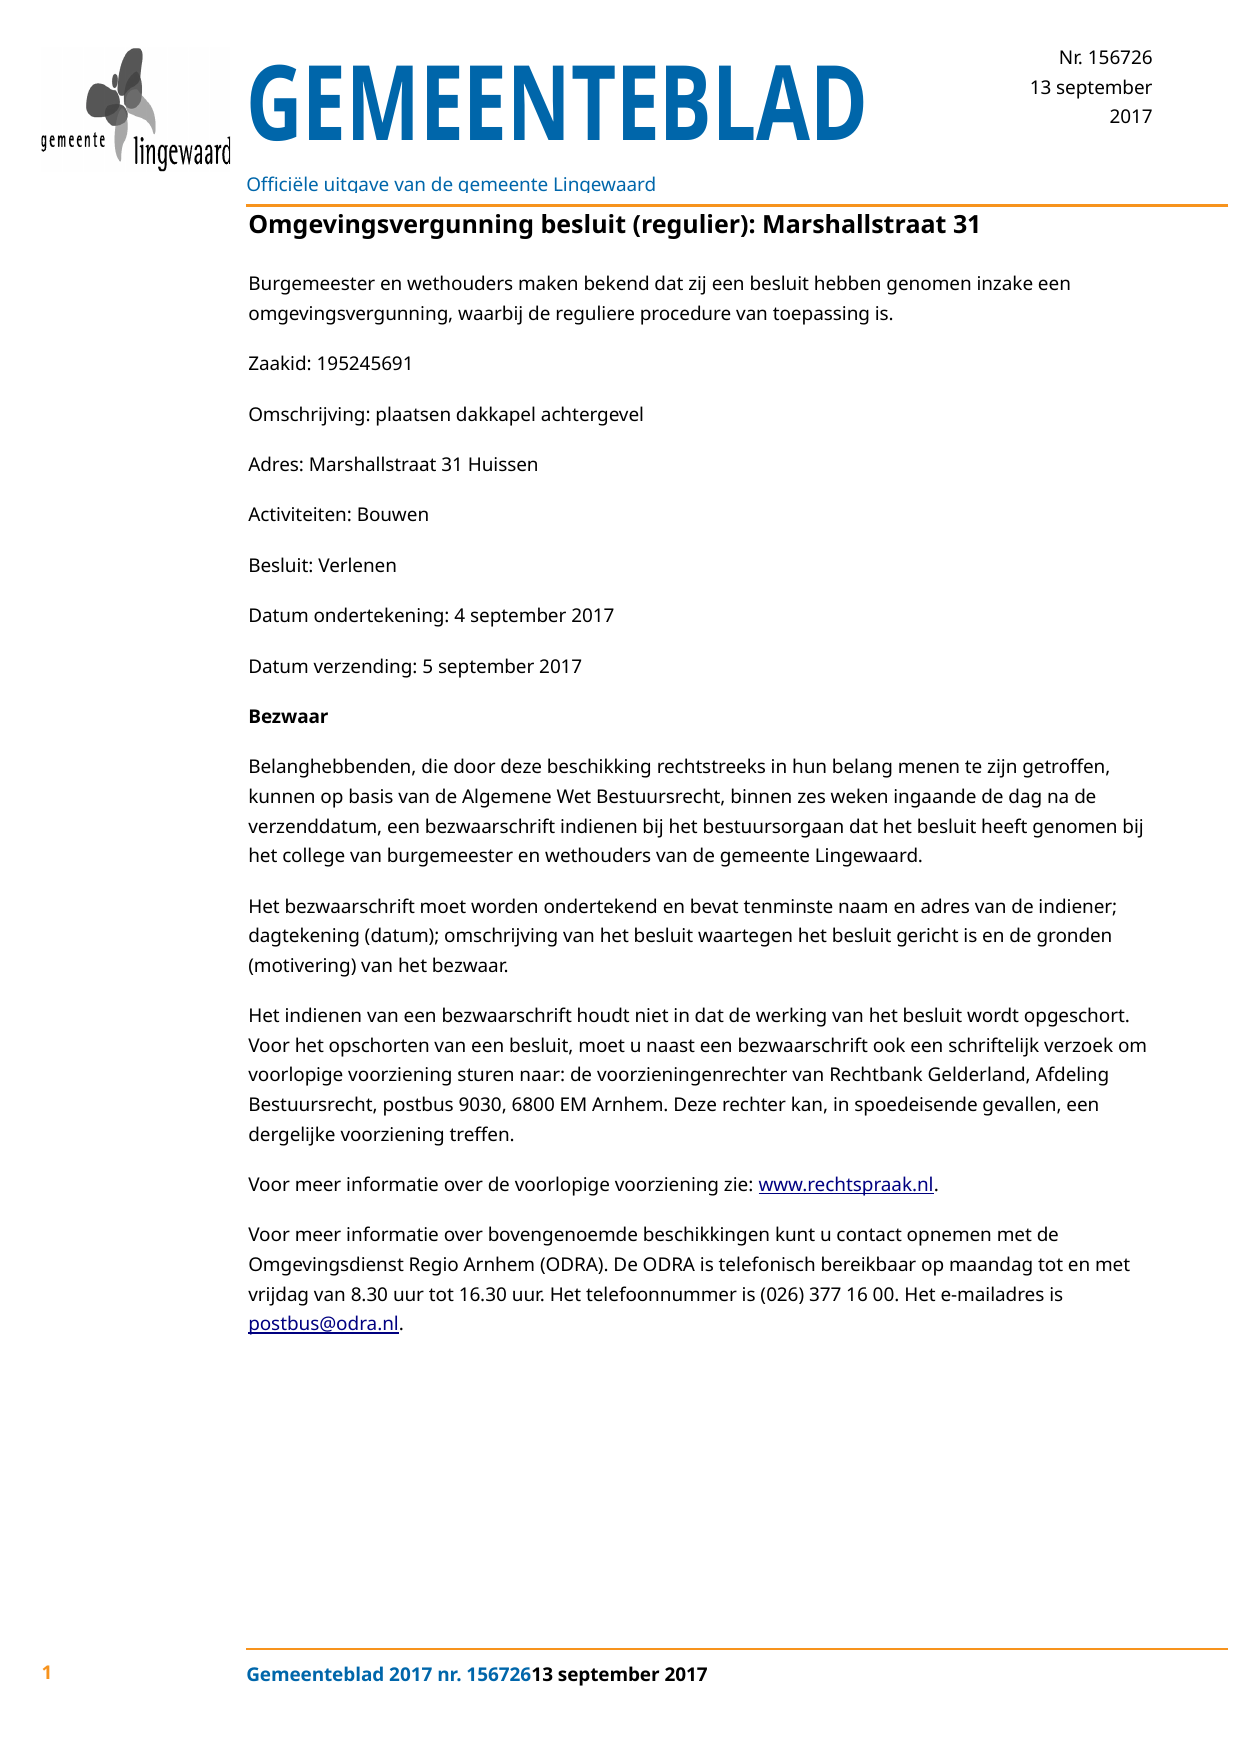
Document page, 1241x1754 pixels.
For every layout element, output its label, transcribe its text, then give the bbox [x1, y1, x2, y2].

text Adres: Marshallstraat 31 Huissen [248, 451, 1152, 477]
text Besluit: Verlenen [248, 552, 1152, 578]
text Voor meer informatie over de voorlopige voorziening zie: www.rechtspraak.nl. [248, 1171, 1152, 1197]
text Zaakid: 195245691 [248, 350, 1152, 376]
text Omgevingsvergunning besluit (regulier): Marshallstraat 31 [248, 207, 1152, 241]
text Datum verzending: 5 september 2017 [248, 653, 1152, 678]
text Bezwaar [248, 703, 1152, 729]
text Het bezwaarschrift moet worden ondertekend en bevat tenminste naam en adres van de indiener; dagtekening (datum); omschrijving van het besluit waartegen het besluit gericht is en de gronden (motivering) van het bezwaar. [248, 893, 1152, 978]
text Omschrijving: plaatsen dakkapel achtergevel [248, 401, 1152, 426]
text Burgemeester en wethouders maken bekend dat zij een besluit hebben genomen inzake een omgevingsvergunning, waarbij de reguliere procedure van toepassing is. [248, 270, 1152, 326]
text Activiteiten: Bouwen [248, 502, 1152, 527]
text Het indienen van een bezwaarschrift houdt niet in dat de werking van het besluit wordt opgeschort. Voor het opschorten van een besluit, moet u naast een bezwaarschrift ook een schriftelijk verzoek om voorlopige voorziening sturen naar: de voorzieningenrechter van Rechtbank Gelderland, Afdeling Bestuursrecht, postbus 9030, 6800 EM Arnhem. Deze rechter kan, in spoedeisende gevallen, een dergelijke voorziening treffen. [248, 1002, 1152, 1146]
picture [41, 47, 231, 172]
text Belanghebbenden, die door deze beschikking rechtstreeks in hun belang menen te zijn getroffen, kunnen op basis van de Algemene Wet Bestuursrecht, binnen zes weken ingaande de dag na de verzenddatum, een bezwaarschrift indienen bij het bestuursorgaan dat het besluit heeft genomen bij het college van burgemeester en wethouders van de gemeente Lingewaard. [248, 754, 1152, 868]
text Voor meer informatie over bovengenoemde beschikkingen kunt u contact opnemen met de Omgevingsdienst Regio Arnhem (ODRA). De ODRA is telefonisch bereikbaar op maandag tot en met vrijdag van 8.30 uur tot 16.30 uur. Het telefoonnummer is (026) 377 16 00. Het e-mailadres is postbus@odra.nl. [248, 1222, 1152, 1336]
text Datum ondertekening: 4 september 2017 [248, 602, 1152, 628]
